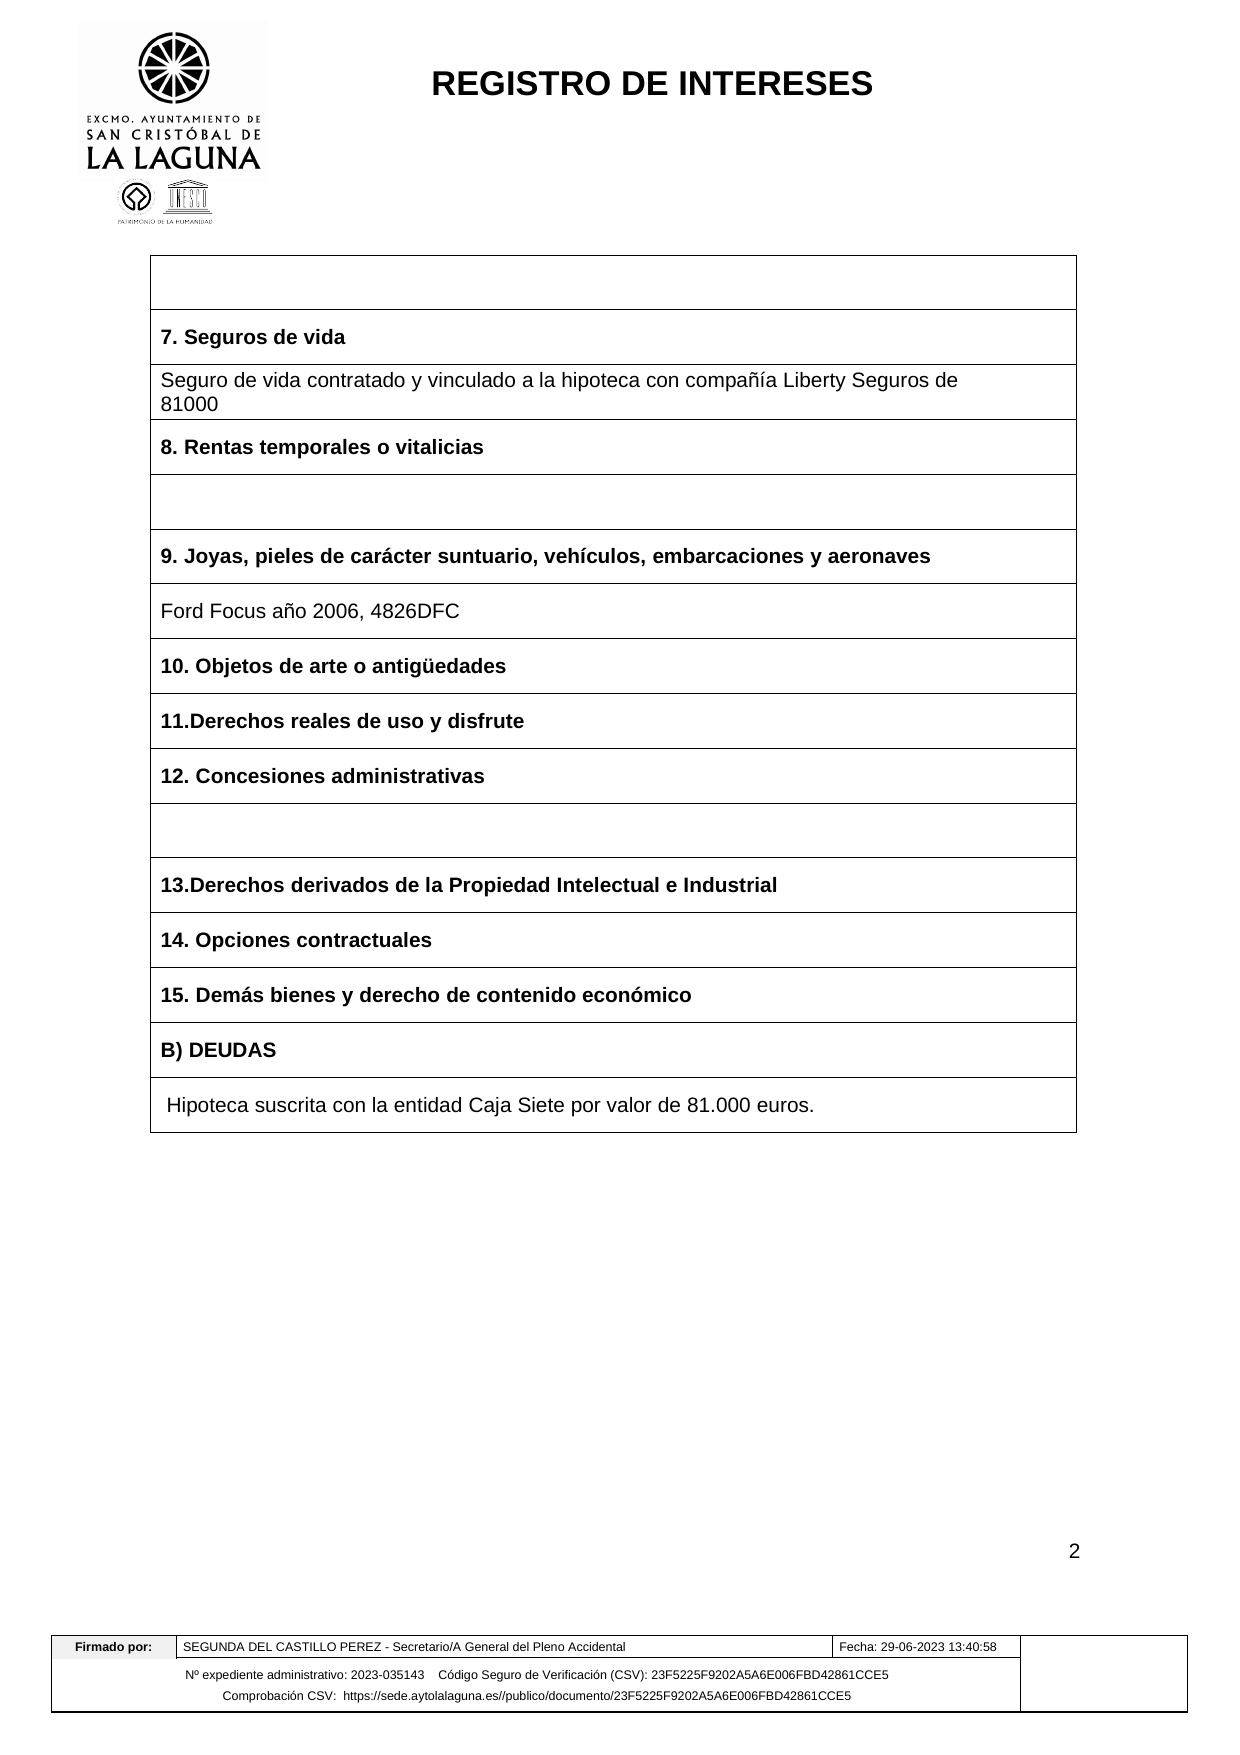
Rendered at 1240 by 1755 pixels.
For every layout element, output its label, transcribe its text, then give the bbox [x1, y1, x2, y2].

table_header [1021, 1636, 1187, 1711]
text 2 [42, 1539, 1080, 1563]
table_cell B) DEUDAS [151, 1023, 1076, 1077]
table_cell 7. Seguros de vida [151, 310, 1076, 364]
table_cell Hipoteca suscrita con la entidad Caja Siete por valor de 81.000 euros. [151, 1078, 1076, 1132]
table_cell 9. Joyas, pieles de carácter suntuario, vehículos, embarcaciones y aeronaves [151, 530, 1076, 583]
table_cell 12. Concesiones administrativas [151, 749, 1076, 803]
table_header Firmado por: [52, 1636, 176, 1657]
table_cell Nº expediente administrativo: 2023-035143 Código Seguro de Verificación (CSV): 23F5225F9202A5A6E006FBD42861CCE5 Comprobación CSV: https://sede.aytolalaguna.es//publico/documento/23F5225F9202A5A6E006FBD42861CCE5 [52, 1658, 1020, 1711]
table_cell [151, 475, 1076, 528]
table_cell 11.Derechos reales de uso y disfrute [151, 694, 1076, 748]
table_cell Ford Focus año 2006, 4826DFC [151, 584, 1076, 638]
table_cell 10. Objetos de arte o antigüedades [151, 639, 1076, 693]
table_header SEGUNDA DEL CASTILLO PEREZ - Secretario/A General del Pleno Accidental [177, 1636, 832, 1657]
table_header [151, 256, 1076, 309]
table_cell 13.Derechos derivados de la Propiedad Intelectual e Industrial [151, 858, 1076, 912]
table_cell 15. Demás bienes y derecho de contenido económico [151, 968, 1076, 1022]
table_header Fecha: 29-06-2023 13:40:58 [833, 1636, 1020, 1657]
table_cell [151, 804, 1076, 857]
table_cell 8. Rentas temporales o vitalicias [151, 420, 1076, 473]
table_cell Seguro de vida contratado y vinculado a la hipoteca con compañía Liberty Seguros de 81000 [151, 365, 1076, 419]
table_cell 14. Opciones contractuales [151, 913, 1076, 967]
